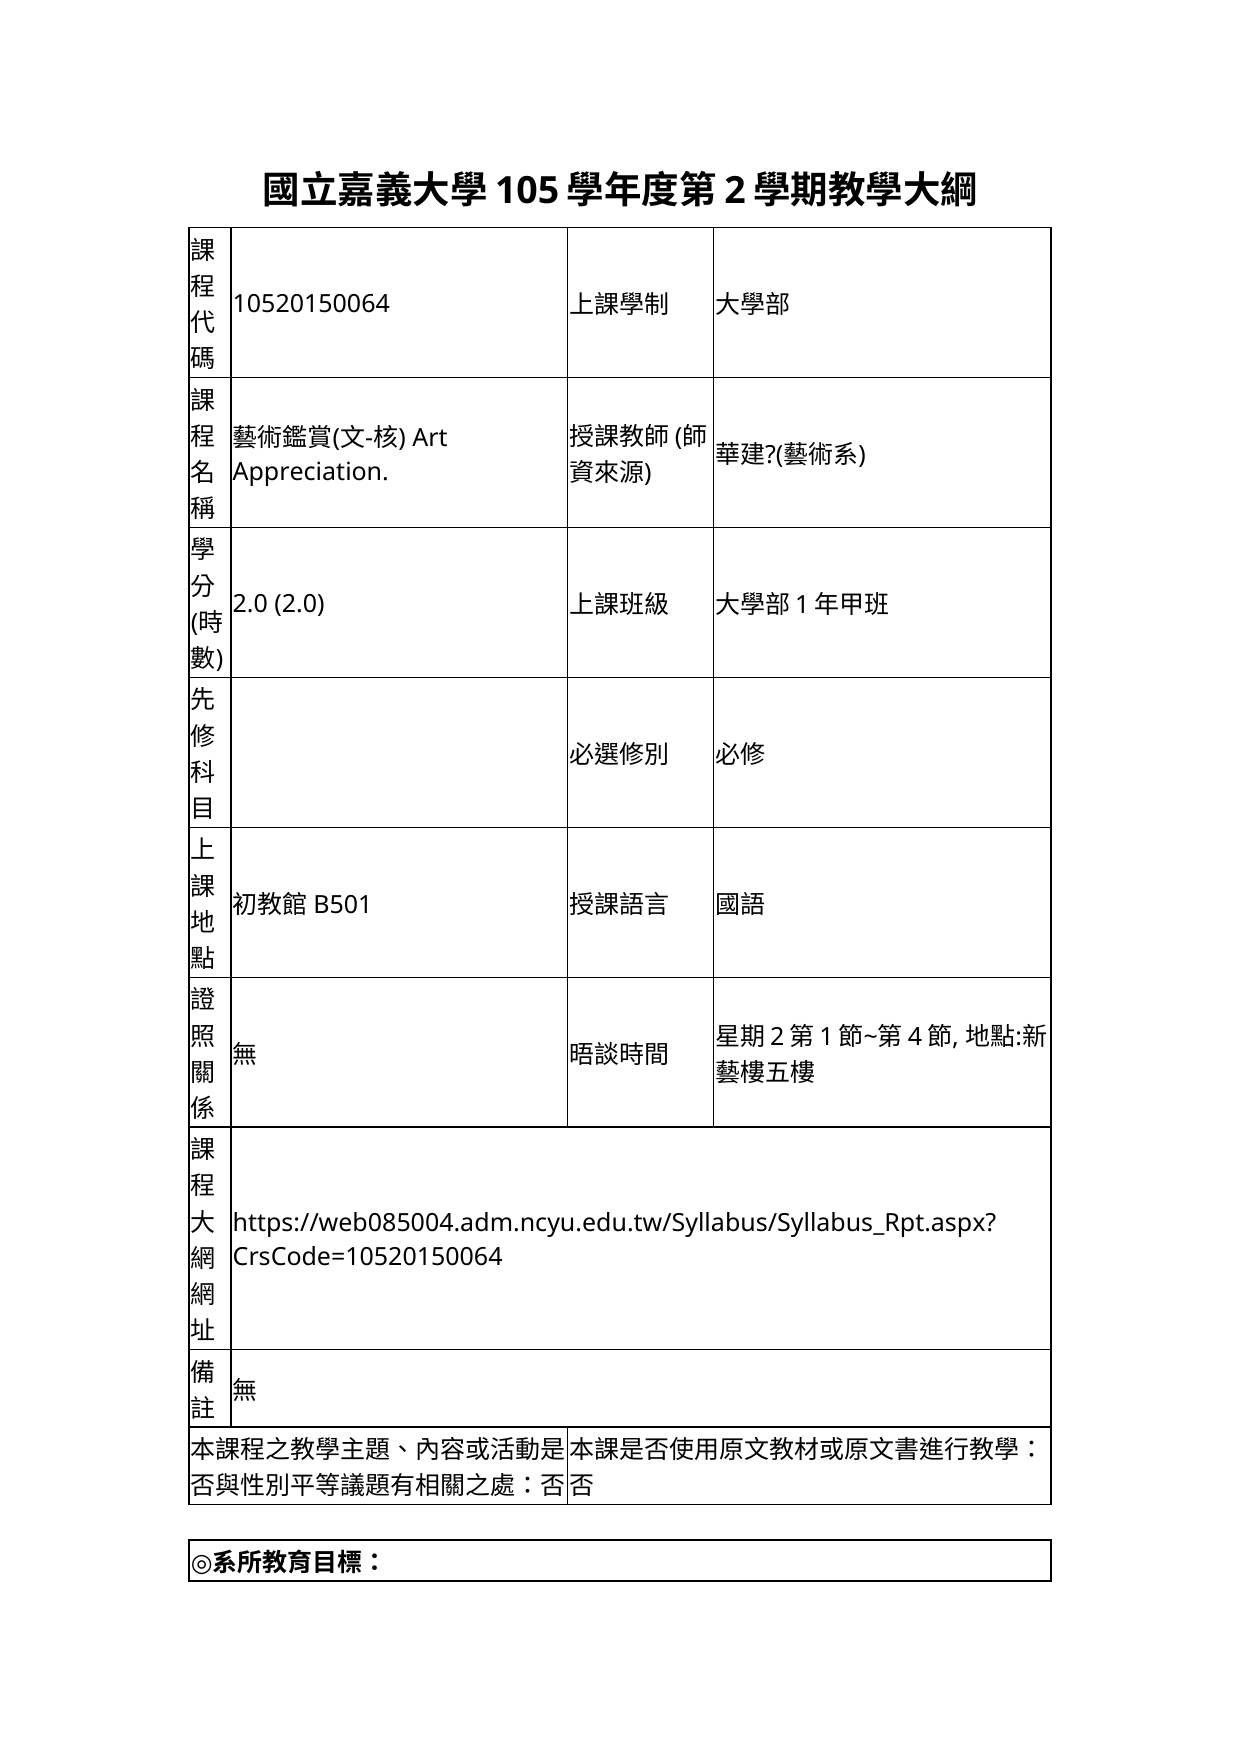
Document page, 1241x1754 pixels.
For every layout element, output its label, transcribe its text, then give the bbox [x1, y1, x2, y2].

table_cell 本課程之教學主題、內容或活動是否與性別平等議題有相關之處：否 [190, 1428, 567, 1503]
table_cell 華建?(藝術系) [714, 378, 1050, 527]
table_cell 晤談時間 [568, 978, 713, 1126]
table_cell 學分(時數) [190, 528, 230, 677]
table_cell 必選修別 [568, 678, 713, 826]
table_cell 藝術鑑賞(文-核) Art Appreciation. [232, 378, 567, 527]
table_header 上課學制 [568, 228, 713, 377]
table_cell 無 [232, 978, 567, 1126]
table_cell 課程大網網址 [190, 1128, 230, 1349]
table_cell 無 [232, 1350, 1050, 1426]
table_cell 先修科目 [190, 678, 230, 826]
table_cell 上課地點 [190, 828, 230, 976]
table_cell 授課教師 (師資來源) [568, 378, 713, 527]
table_cell 課程名稱 [190, 378, 230, 527]
table_cell 授課語言 [568, 828, 713, 976]
table_header 課程代碼 [190, 228, 230, 377]
subtitle 國立嘉義大學105學年度第2學期教學大綱 [187, 160, 1053, 215]
table_cell 備 註 [190, 1350, 230, 1426]
table_cell 證照關係 [190, 978, 230, 1126]
table_header [188, 225, 1053, 1584]
table_cell 上課班級 [568, 528, 713, 677]
table_header 10520150064 [232, 228, 567, 377]
table_cell 大學部1年甲班 [714, 528, 1050, 677]
table_header ◎系所教育目標： [190, 1541, 1050, 1580]
table_header 大學部 [714, 228, 1050, 377]
table_cell 本課是否使用原文教材或原文書進行教學：否 [568, 1428, 1050, 1503]
table_cell 必修 [714, 678, 1050, 826]
table_cell [232, 678, 567, 826]
table_cell 星期2第1節~第4節, 地點:新藝樓五樓 [714, 978, 1050, 1126]
table_cell 初教館 B501 [232, 828, 567, 976]
table_cell https://web085004.adm.ncyu.edu.tw/Syllabus/Syllabus_Rpt.aspx?CrsCode=10520150064 [232, 1128, 1050, 1349]
table_cell 國語 [714, 828, 1050, 976]
table_cell 2.0 (2.0) [232, 528, 567, 677]
